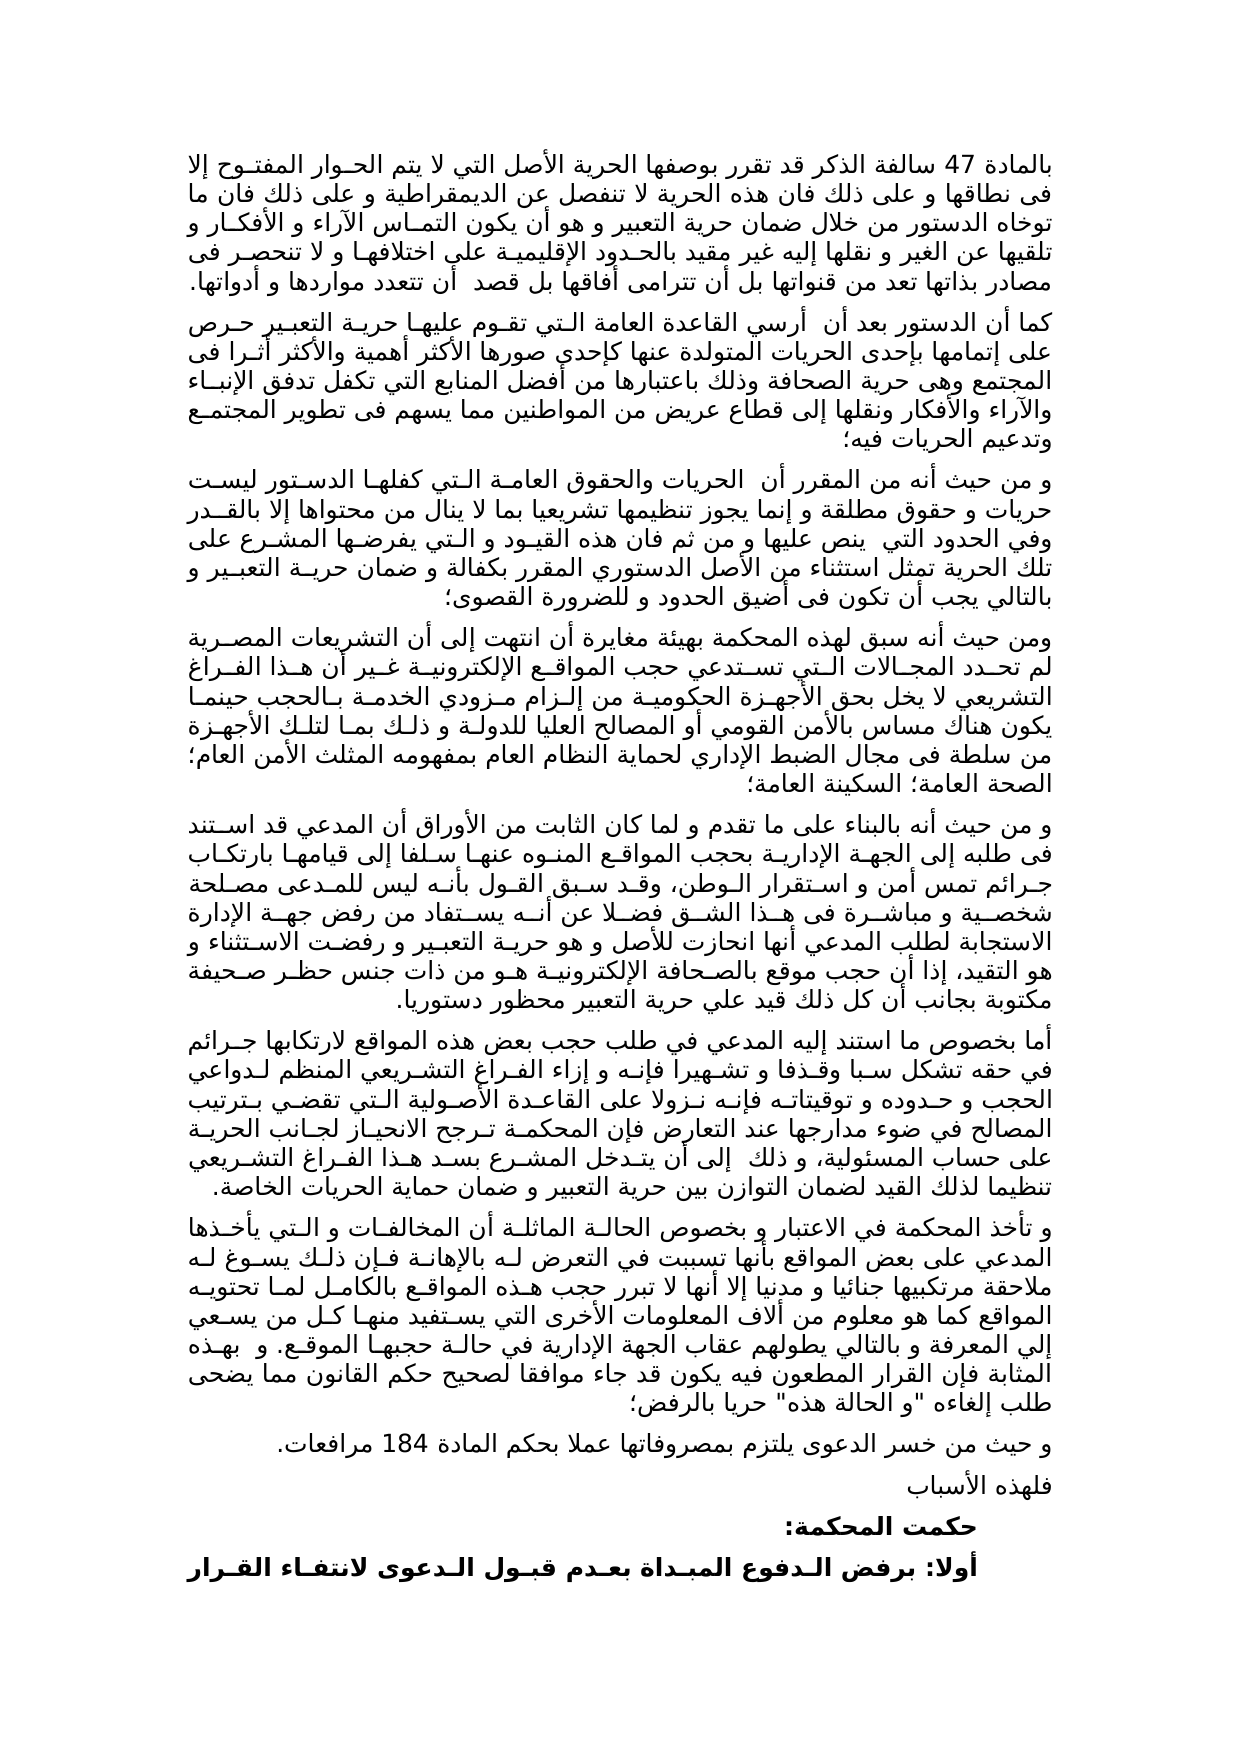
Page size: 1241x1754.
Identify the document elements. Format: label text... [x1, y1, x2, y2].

text و من حيث أنه بالبناء على ما تقدم و لما كان الثابت من الأوراق أن المدعي قد استند فى طلبه إلى الجهة الإدارية بحجب المواقع المنوه عنها سلفا إلى قيامها بارتكاب جرائم تمس أمن و استقرار الوطن، وقد سبق القول بأنه ليس للمدعى مصلحة شخصية و مباشرة فى هذا الشق فضلا عن أنه يستفاد من رفض جهة الإدارة الاستجابة لطلب المدعي أنها انحازت للأصل و هو حرية التعبير و رفضت الاستثناء و هو التقيد، إذا أن حجب موقع بالصحافة الإلكترونية هو من ذات جنس حظر صحيفة مكتوبة بجانب أن كل ذلك قيد علي حرية التعبير محظور دستوريا. [187, 810, 1053, 1014]
text و من حيث أن المستفاد مما تقدم أن الدستور المصري مساير فى ذلك الاتفاقيات الدولية المقررة لحقوق الإنسان، قد كفل حرية التعبير بمدلوله العام و فى مجالاته المختلفة السياسية و الاقتصادية و الاجتماعية و بجميع وسائل التعبير، و ضمانا من الدستور لحرية التعبير و التمكين من عرضها و نشرها بأية وسيلة على نحو ما جاء بالمادة 47 سالفة الذكر قد تقرر بوصفها الحرية الأصل التي لا يتم الحوار المفتوح إلا فى نطاقها و على ذلك فان هذه الحرية لا تنفصل عن الديمقراطية و على ذلك فان ما توخاه الدستور من خلال ضمان حرية التعبير و هو أن يكون التماس الآراء و الأفكار و تلقيها عن الغير و نقلها إليه غير مقيد بالحدود الإقليمية على اختلافها و لا تنحصر فى مصادر بذاتها تعد من قنواتها بل أن تترامى أفاقها بل قصد أن تتعدد مواردها و أدواتها. [187, 150, 1053, 296]
text أولا: برفض الدفوع المبداة بعدم قبول الدعوى لانتفاء القرار الإداري و لرفعها من غير ذي صفة أو على غير ذي صفة؛ [187, 1553, 978, 1582]
text و تأخذ المحكمة في الاعتبار و بخصوص الحالة الماثلة أن المخالفات و التي يأخذها المدعي على بعض المواقع بأنها تسببت في التعرض له بالإهانة فإن ذلك يسوغ له ملاحقة مرتكبيها جنائيا و مدنيا إلا أنها لا تبرر حجب هذه المواقع بالكامل لما تحتويه المواقع كما هو معلوم من ألاف المعلومات الأخرى التي يستفيد منها كل من يسعي إلي المعرفة و بالتالي يطولهم عقاب الجهة الإدارية في حالة حجبها الموقع. و بهذه المثابة فإن القرار المطعون فيه يكون قد جاء موافقا لصحيح حكم القانون مما يضحى طلب إلغاءه "و الحالة هذه" حريا بالرفض؛ [187, 1213, 1053, 1418]
text فلهذه الأسباب [187, 1471, 1053, 1500]
text و حيث من خسر الدعوى يلتزم بمصروفاتها عملا بحكم المادة 184 مرافعات. [187, 1430, 1053, 1459]
text كما أن الدستور بعد أن أرسي القاعدة العامة التي تقوم عليها حرية التعبير حرص على إتمامها بإحدى الحريات المتولدة عنها كإحدى صورها الأكثر أهمية والأكثر أثرا فى المجتمع وهى حرية الصحافة وذلك باعتبارها من أفضل المنابع التي تكفل تدفق الإنباء والآراء والأفكار ونقلها إلى قطاع عريض من المواطنين مما يسهم فى تطوير المجتمع وتدعيم الحريات فيه؛ [187, 308, 1053, 454]
text ومن حيث أنه سبق لهذه المحكمة بهيئة مغايرة أن انتهت إلى أن التشريعات المصرية لم تحدد المجالات التي تستدعي حجب المواقع الإلكترونية غير أن هذا الفراغ التشريعي لا يخل بحق الأجهزة الحكومية من إلزام مزودي الخدمة بالحجب حينما يكون هناك مساس بالأمن القومي أو المصالح العليا للدولة و ذلك بما لتلك الأجهزة من سلطة فى مجال الضبط الإداري لحماية النظام العام بمفهومه المثلث الأمن العام؛ الصحة العامة؛ السكينة العامة؛ [187, 623, 1053, 798]
text حكمت المحكمة: [187, 1512, 978, 1541]
text و من حيث أنه من المقرر أن الحريات والحقوق العامة التي كفلها الدستور ليست حريات و حقوق مطلقة و إنما يجوز تنظيمها تشريعيا بما لا ينال من محتواها إلا بالقدر وفي الحدود التي ينص عليها و من ثم فان هذه القيود و التي يفرضها المشرع على تلك الحرية تمثل استثناء من الأصل الدستوري المقرر بكفالة و ضمان حرية التعبير و بالتالي يجب أن تكون فى أضيق الحدود و للضرورة القصوى؛ [187, 466, 1053, 611]
text أما بخصوص ما استند إليه المدعي في طلب حجب بعض هذه المواقع لارتكابها جرائم في حقه تشكل سبا وقذفا و تشهيرا فإنه و إزاء الفراغ التشريعي المنظم لدواعي الحجب و حدوده و توقيتاته فإنه نزولا على القاعدة الأصولية التي تقضي بترتيب المصالح في ضوء مدارجها عند التعارض فإن المحكمة ترجح الانحياز لجانب الحرية على حساب المسئولية، و ذلك إلى أن يتدخل المشرع بسد هذا الفراغ التشريعي تنظيما لذلك القيد لضمان التوازن بين حرية التعبير و ضمان حماية الحريات الخاصة. [187, 1027, 1053, 1202]
